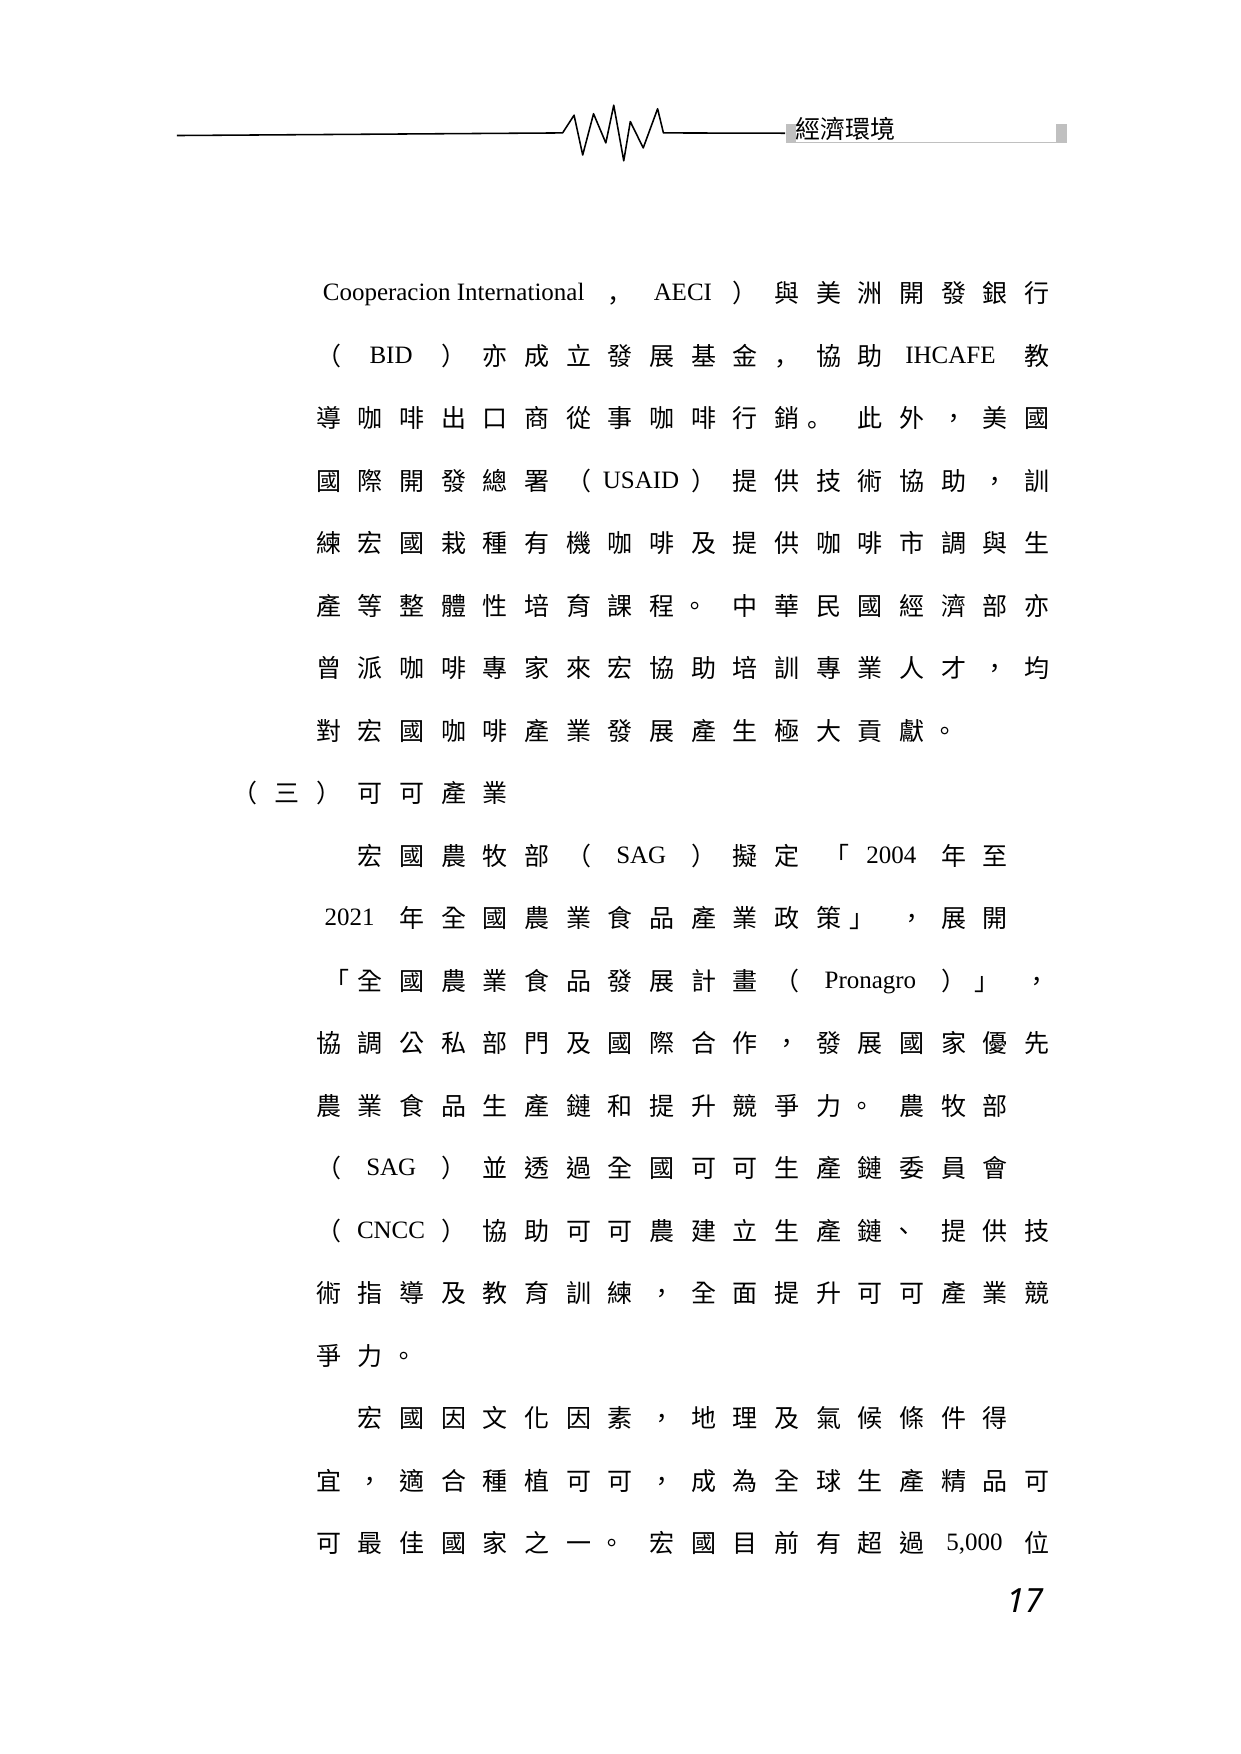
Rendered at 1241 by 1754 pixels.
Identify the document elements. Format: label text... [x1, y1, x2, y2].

text （三）可可產業 [207, 750, 1058, 813]
text Cooperacion International，AECI）與美洲開發銀行（BID）亦成立發展基金，協助IHCAFE 教導咖啡出口商從事咖啡行銷。此外，美國國際開發總署（USAID）提供技術協助，訓練宏國栽種有機咖啡及提供咖啡市調與生產等整體性培育課程。中華民國經濟部亦曾派咖啡專家來宏協助培訓專業人才，均對宏國咖啡產業發展產生極大貢獻。 [281, 250, 1058, 750]
text 宏國農牧部（SAG）擬定「2004年至2021年全國農業食品產業政策」，展開「全國農業食品發展計畫（Pronagro）」，協調公私部門及國際合作，發展國家優先農業食品生產鏈和提升競爭力。農牧部（SAG）並透過全國可可生產鏈委員會（CNCC）協助可可農建立生產鏈、提供技術指導及教育訓練，全面提升可可產業競爭力。 [281, 813, 1058, 1375]
text 宏國因文化因素，地理及氣候條件得宜，適合種植可可，成為全球生產精品可可最佳國家之一。宏國目前有超過5,000位 [281, 1375, 1058, 1563]
